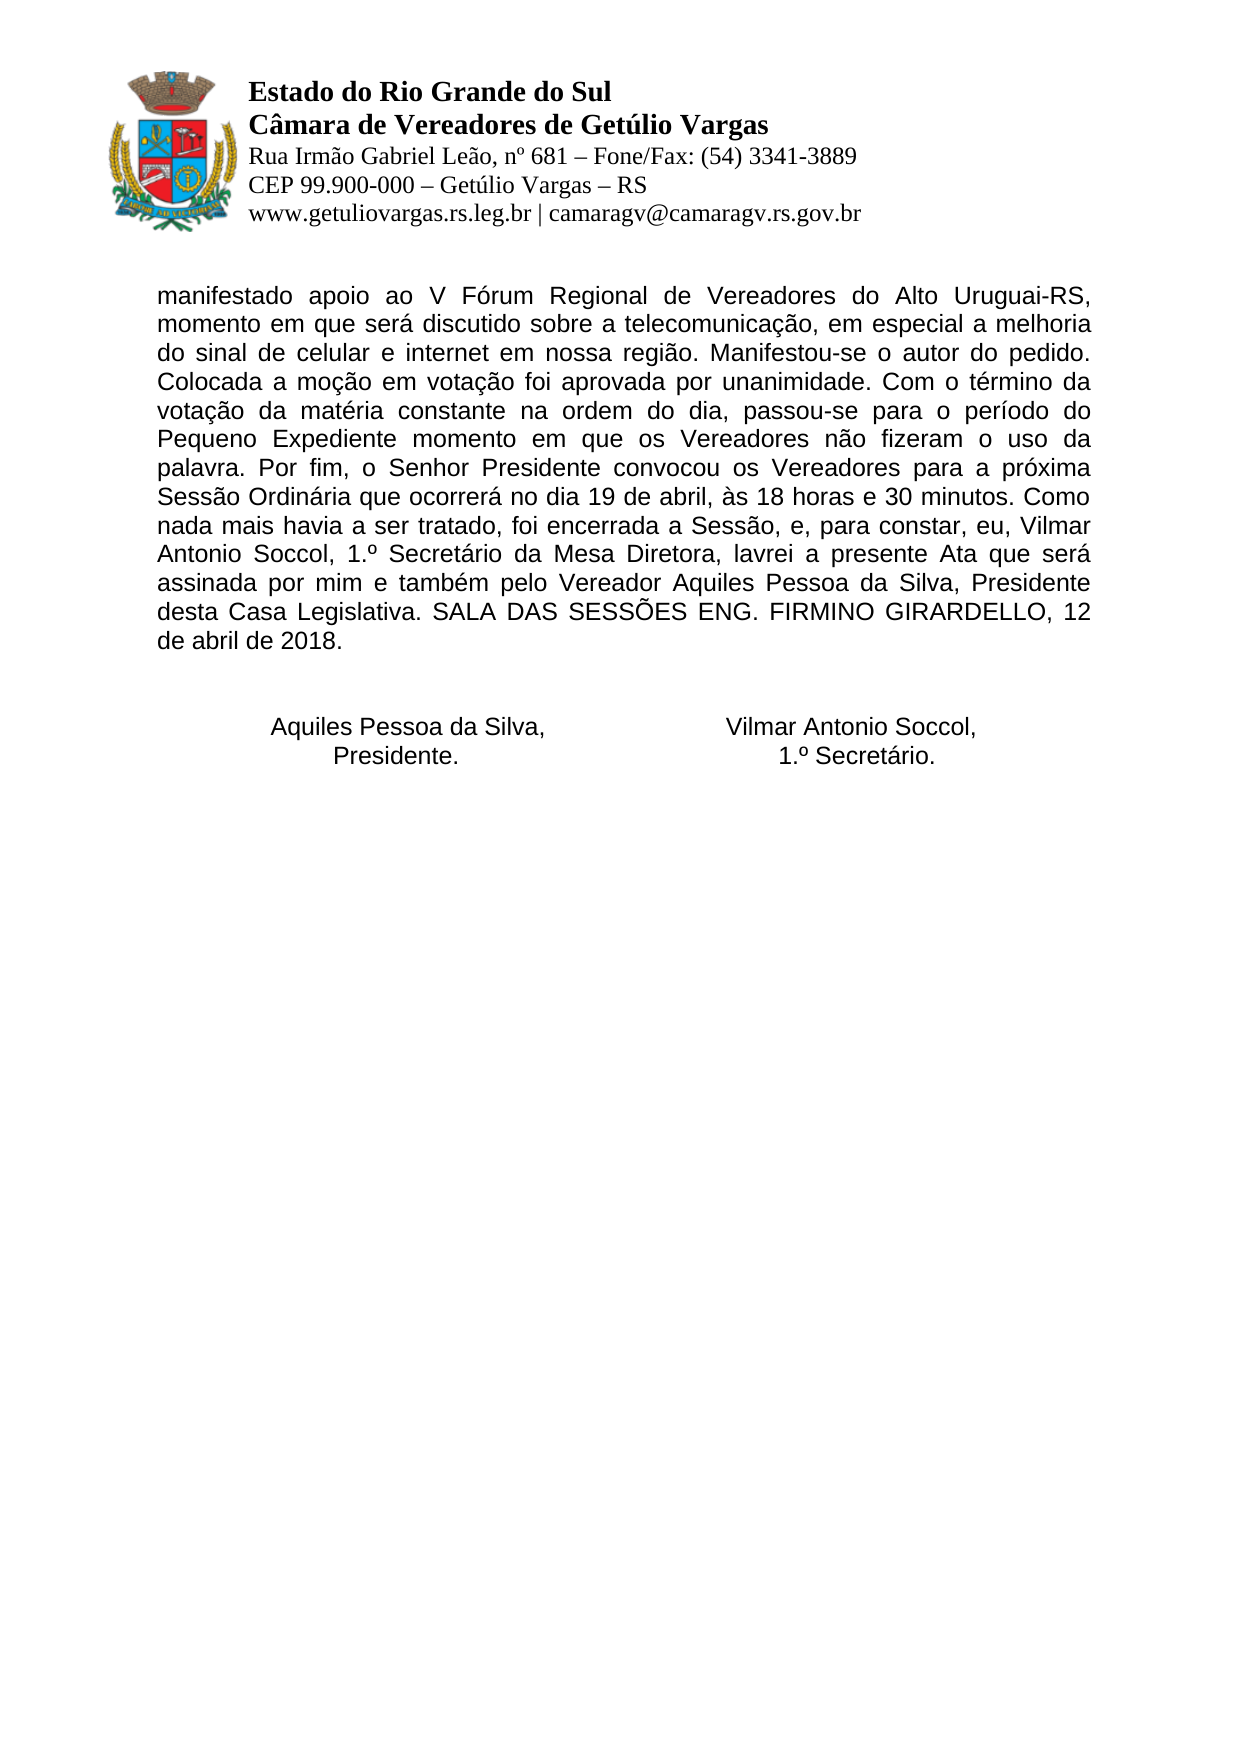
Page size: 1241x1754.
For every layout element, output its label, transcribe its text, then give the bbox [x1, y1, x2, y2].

text manifestado apoio ao V Fórum Regional de Vereadores do Alto Uruguai-RS, momento em que será discutido sobre a telecomunicação, em especial a melhoria do sinal de celular e internet em nossa região. Manifestou-se o autor do pedido. Colocada a moção em votação foi aprovada por unanimidade. Com o término da votação da matéria constante na ordem do dia, passou-se para o período do Pequeno Expediente momento em que os Vereadores não fizeram o uso da palavra. Por fim, o Senhor Presidente convocou os Vereadores para a próxima Sessão Ordinária que ocorrerá no dia 19 de abril, às 18 horas e 30 minutos. Como nada mais havia a ser tratado, foi encerrada a Sessão, e, para constar, eu, Vilmar Antonio Soccol, 1.º Secretário da Mesa Diretora, lavrei a presente Ata que será assinada por mim e também pelo Vereador Aquiles Pessoa da Silva, Presidente desta Casa Legislativa. SALA DAS SESSÕES ENG. FIRMINO GIRARDELLO, 12 de abril de 2018. [157, 281, 1092, 654]
text Aquiles Pessoa da Silva, Vilmar Antonio Soccol, [159, 712, 1092, 741]
text Presidente. 1.º Secretário. [159, 741, 1092, 769]
